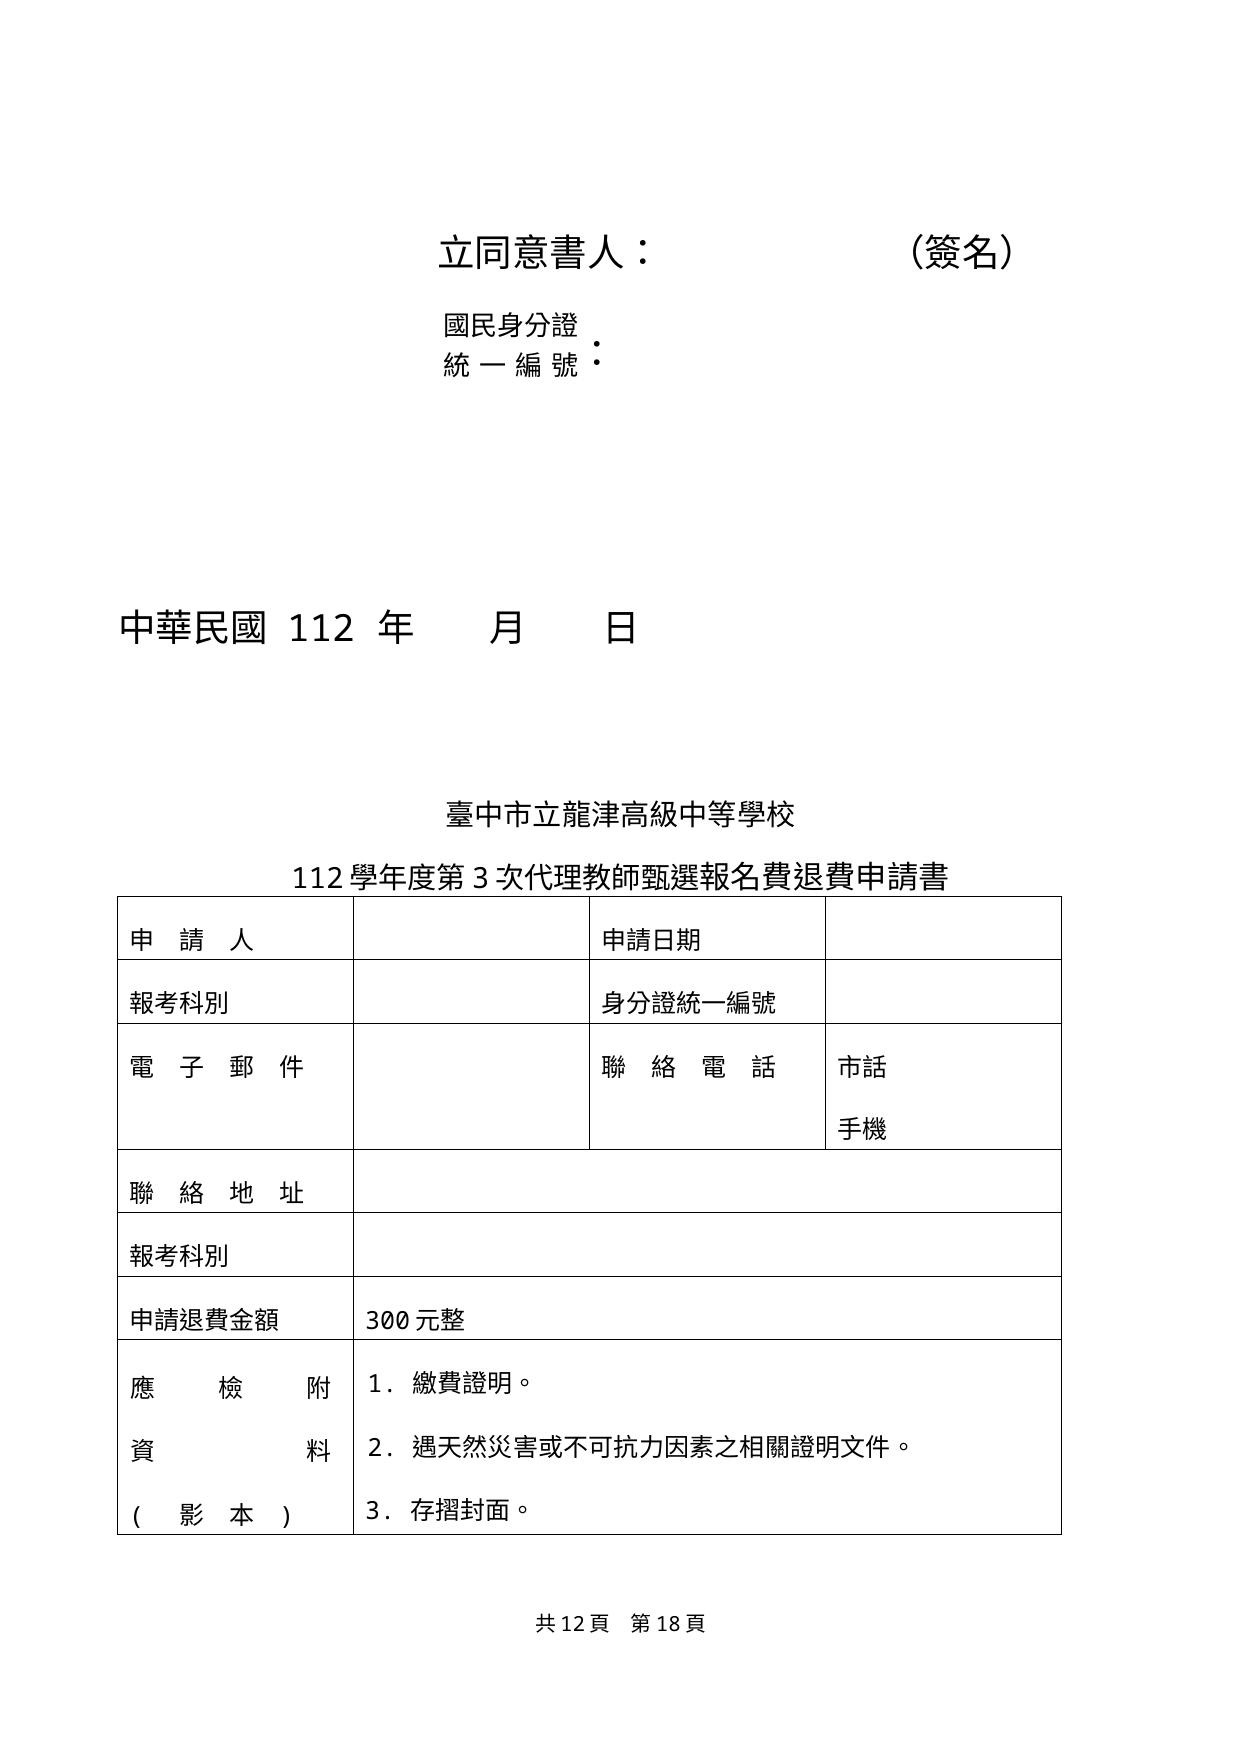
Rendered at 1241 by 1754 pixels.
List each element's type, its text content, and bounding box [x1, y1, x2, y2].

text 112學年度第3次代理教師甄選報名費退費申請書 [118, 833, 1122, 896]
table_cell 300元整 [354, 1277, 1061, 1339]
text 中華民國 112 年 月 日 [118, 583, 1122, 646]
table_cell 報考科別 [118, 960, 353, 1023]
table_cell [354, 1213, 1061, 1276]
table_cell 聯 絡 地 址 [118, 1150, 353, 1212]
table_header 申 請 人 [118, 897, 353, 959]
table_cell 聯 絡 電 話 [590, 1024, 825, 1149]
table_header [826, 897, 1061, 959]
table_header [354, 897, 589, 959]
table_cell 電 子 郵 件 [118, 1024, 353, 1149]
text 立同意書人： （簽名） [118, 208, 1122, 271]
table_cell 1. 繳費證明。 2. 遇天然災害或不可抗力因素之相關證明文件。 3. 存摺封面。 [354, 1340, 1061, 1534]
table_header 申請日期 [590, 897, 825, 959]
table_cell 申請退費金額 [118, 1277, 353, 1339]
table_cell 市話 手機 [826, 1024, 1061, 1149]
table_cell [826, 960, 1061, 1023]
table_cell 應 檢 附 資 料 ( 影 本 ) [118, 1340, 353, 1534]
table_cell [354, 1150, 1061, 1212]
table_cell [354, 1024, 589, 1149]
table_cell 報考科別 [118, 1213, 353, 1276]
text 臺中市立龍津高級中等學校 [118, 771, 1122, 833]
text 國民身分證統一編號： [118, 271, 1122, 396]
table_cell 身分證統一編號 [590, 960, 825, 1023]
table_cell [354, 960, 589, 1023]
